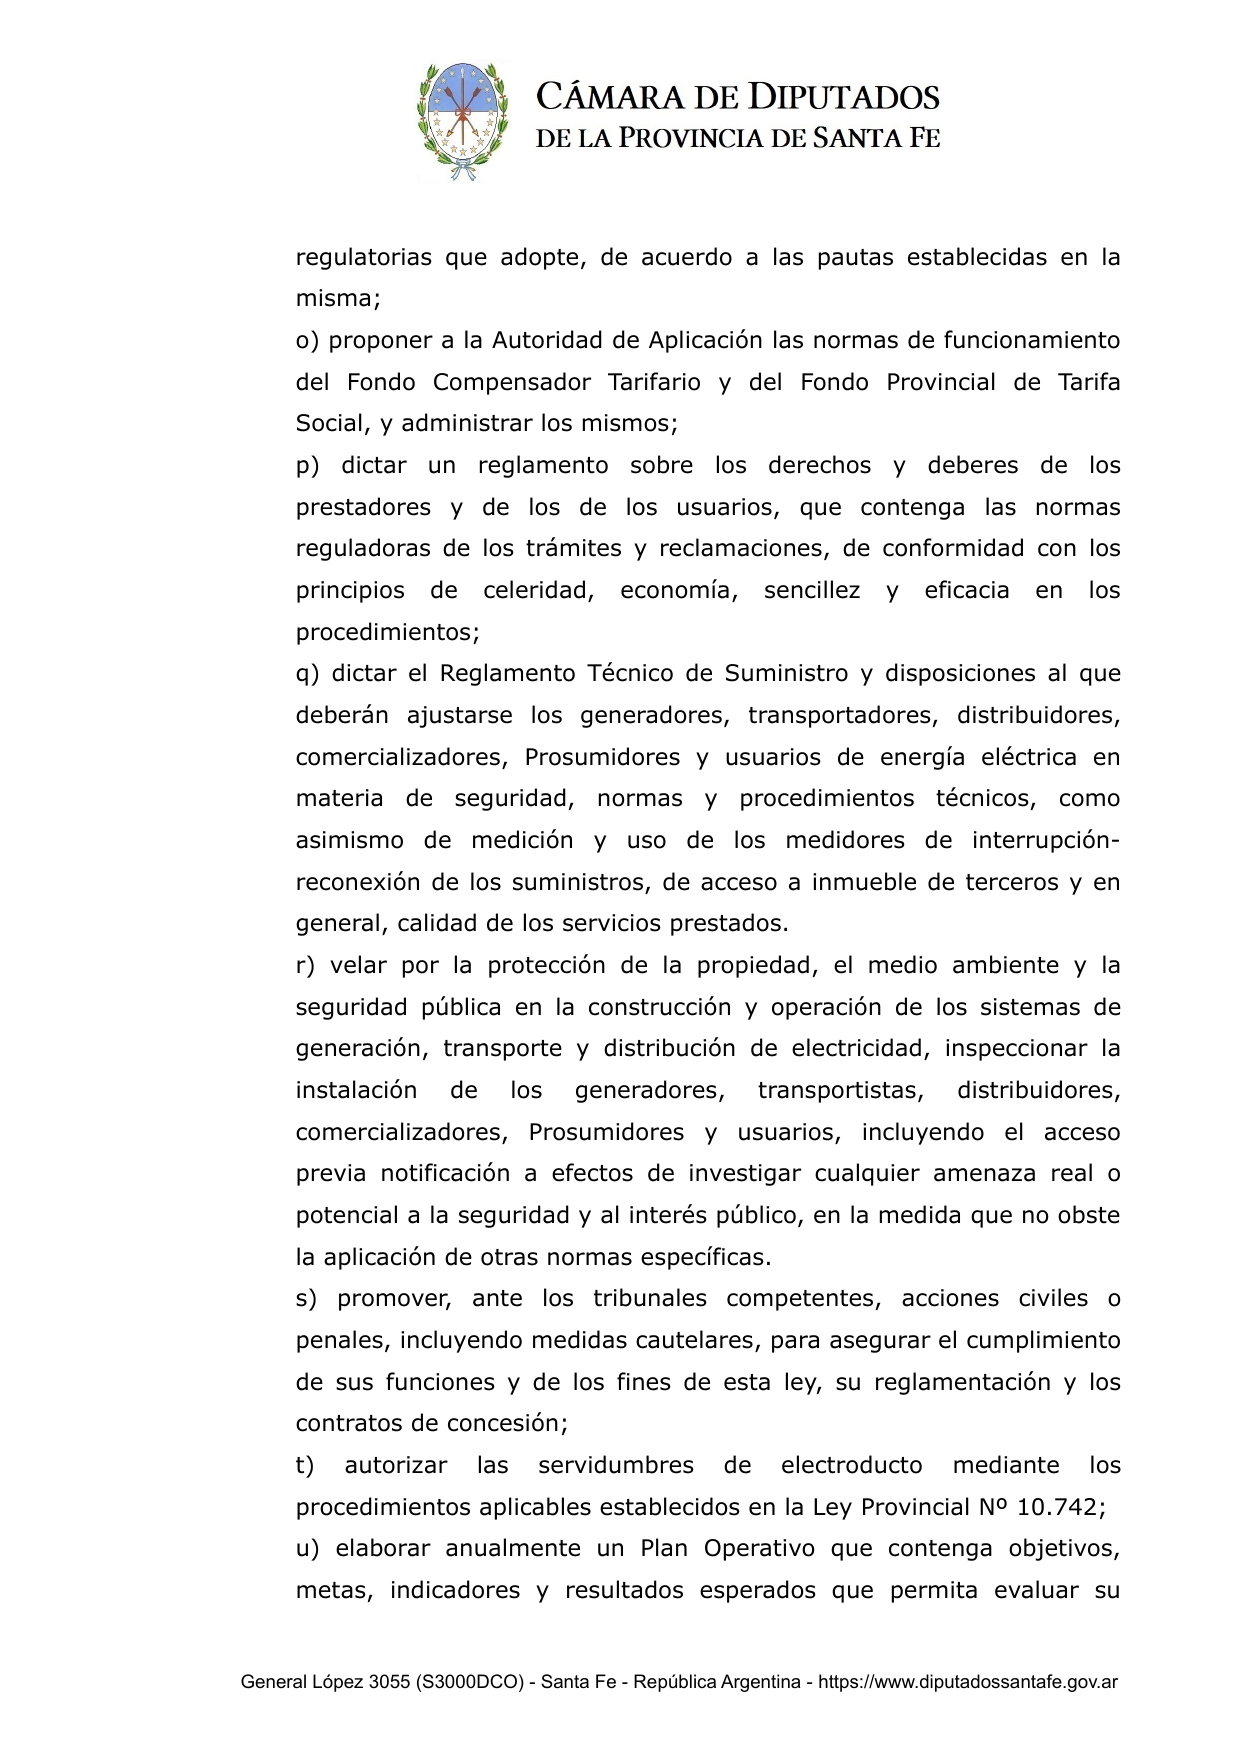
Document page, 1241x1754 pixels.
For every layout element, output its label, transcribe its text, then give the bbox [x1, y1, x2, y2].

text regulatorias que adopte, de acuerdo a las pautas establecidas en la misma; [295, 242, 1122, 312]
text q) dictar el Reglamento Técnico de Suministro y disposiciones al que deberán ajustarse los generadores, transportadores, distribuidores, comercializadores, Prosumidores y usuarios de energía eléctrica en materia de seguridad, normas y procedimientos técnicos, como asimismo de medición y uso de los medidores de interrupción-reconexión de los suministros, de acceso a inmueble de terceros y en general, calidad de los servicios prestados. [295, 659, 1122, 937]
text u) elaborar anualmente un Plan Operativo que contenga objetivos, metas, indicadores y resultados esperados que permita evaluar su [295, 1534, 1122, 1603]
text t) autorizar las servidumbres de electroducto mediante los procedimientos aplicables establecidos en la Ley Provincial Nº 10.742; [295, 1451, 1122, 1520]
text o) proponer a la Autoridad de Aplicación las normas de funcionamiento del Fondo Compensador Tarifario y del Fondo Provincial de Tarifa Social, y administrar los mismos; [295, 326, 1122, 437]
text s) promover, ante los tribunales competentes, acciones civiles o penales, incluyendo medidas cautelares, para asegurar el cumplimiento de sus funciones y de los fines de esta ley, su reglamentación y los contratos de concesión; [295, 1284, 1122, 1437]
text p) dictar un reglamento sobre los derechos y deberes de los prestadores y de los de los usuarios, que contenga las normas reguladoras de los trámites y reclamaciones, de conformidad con los principios de celeridad, economía, sencillez y eficacia en los procedimientos; [295, 451, 1122, 645]
picture [413, 59, 945, 183]
text r) velar por la protección de la propiedad, el medio ambiente y la seguridad pública en la construcción y operación de los sistemas de generación, transporte y distribución de electricidad, inspeccionar la instalación de los generadores, transportistas, distribuidores, comercializadores, Prosumidores y usuarios, incluyendo el acceso previa notificación a efectos de investigar cualquier amenaza real o potencial a la seguridad y al interés público, en la medida que no obste la aplicación de otras normas específicas. [295, 951, 1122, 1270]
